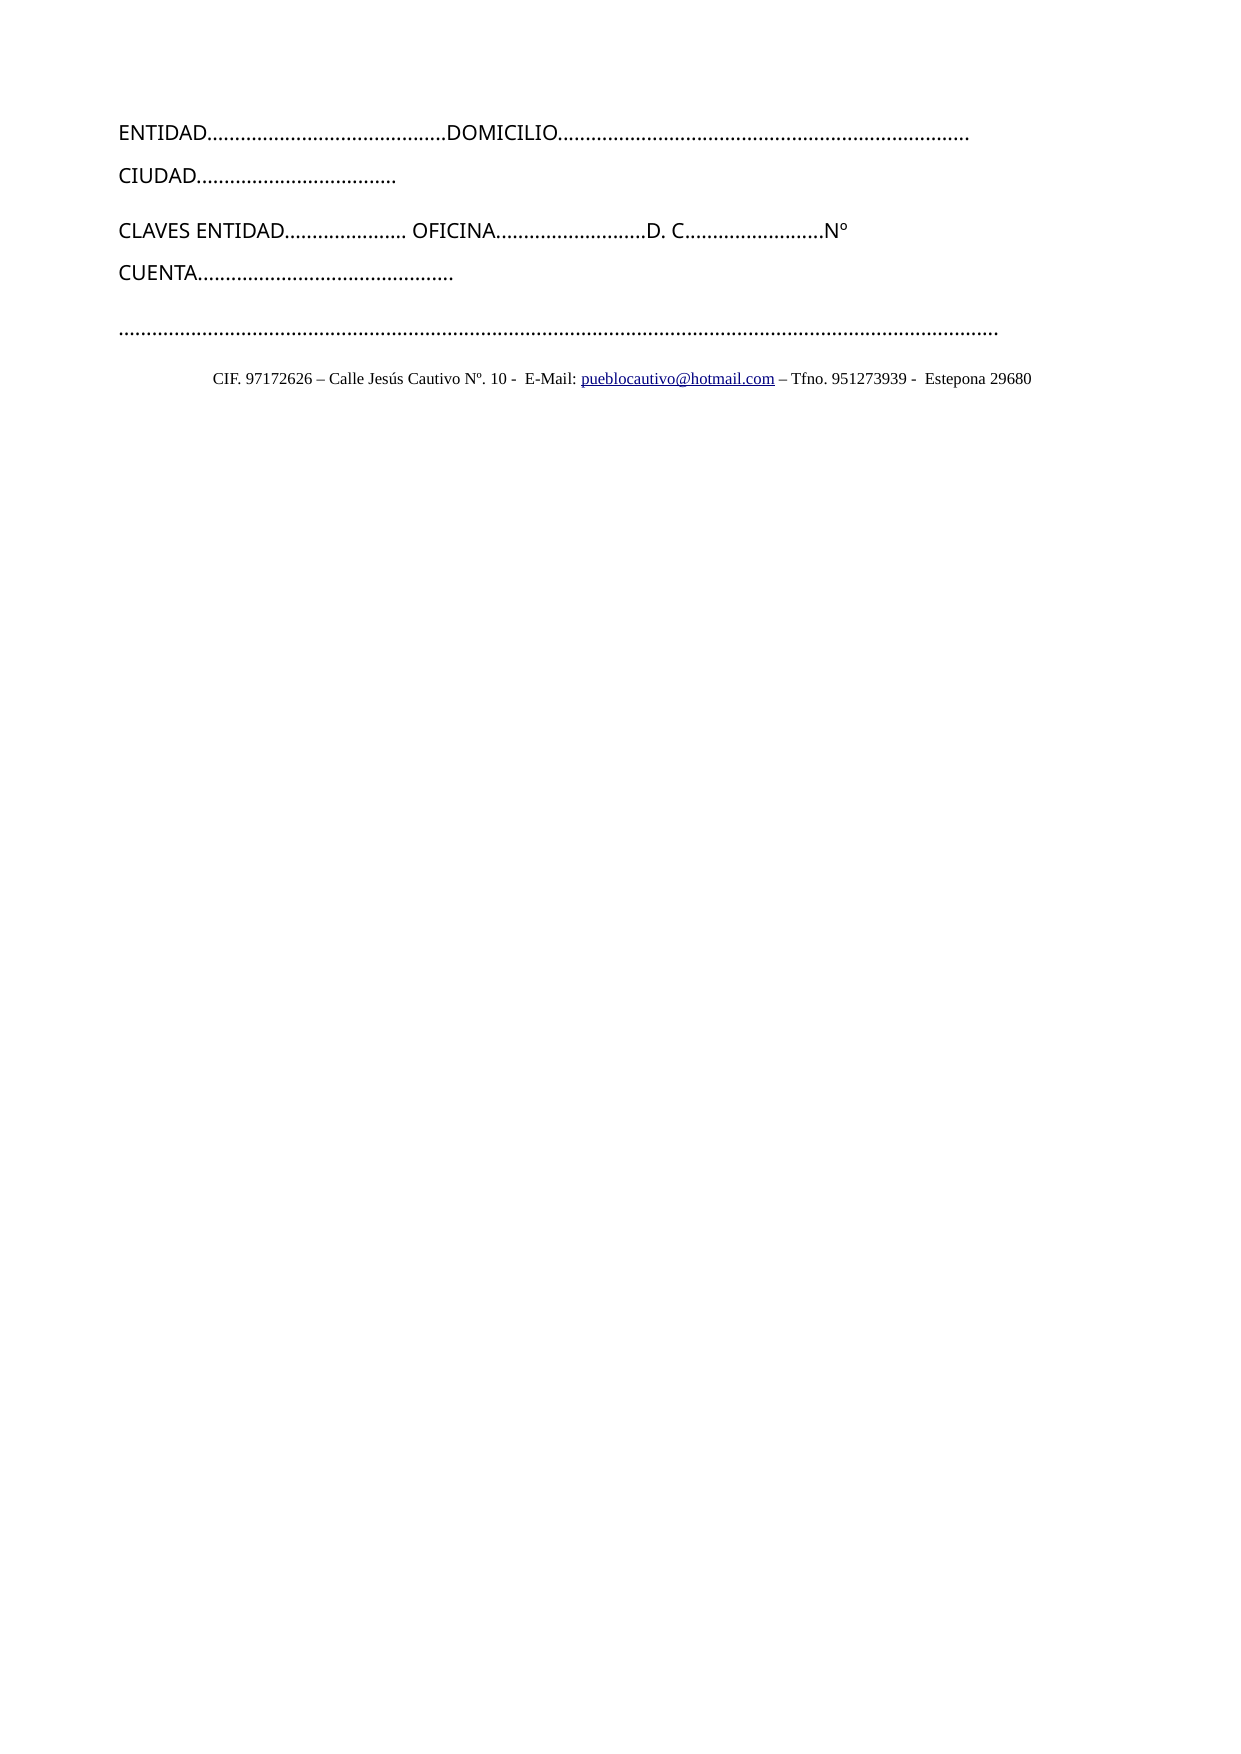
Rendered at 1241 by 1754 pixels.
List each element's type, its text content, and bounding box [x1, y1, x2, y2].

text .............................................................................................................................................................. [118, 313, 1122, 342]
text ENTIDAD...........................................DOMICILIO.......................................................................... CIUDAD.................................... [118, 118, 1122, 189]
text CLAVES ENTIDAD...................... OFICINA...........................D. C.........................Nº CUENTA.............................................. [118, 216, 1122, 287]
text CIF. 97172626 – Calle Jesús Cautivo Nº. 10 - E-Mail: pueblocautivo@hotmail.com – Tfno. 951273939 - Estepona 29680 [118, 369, 1122, 388]
